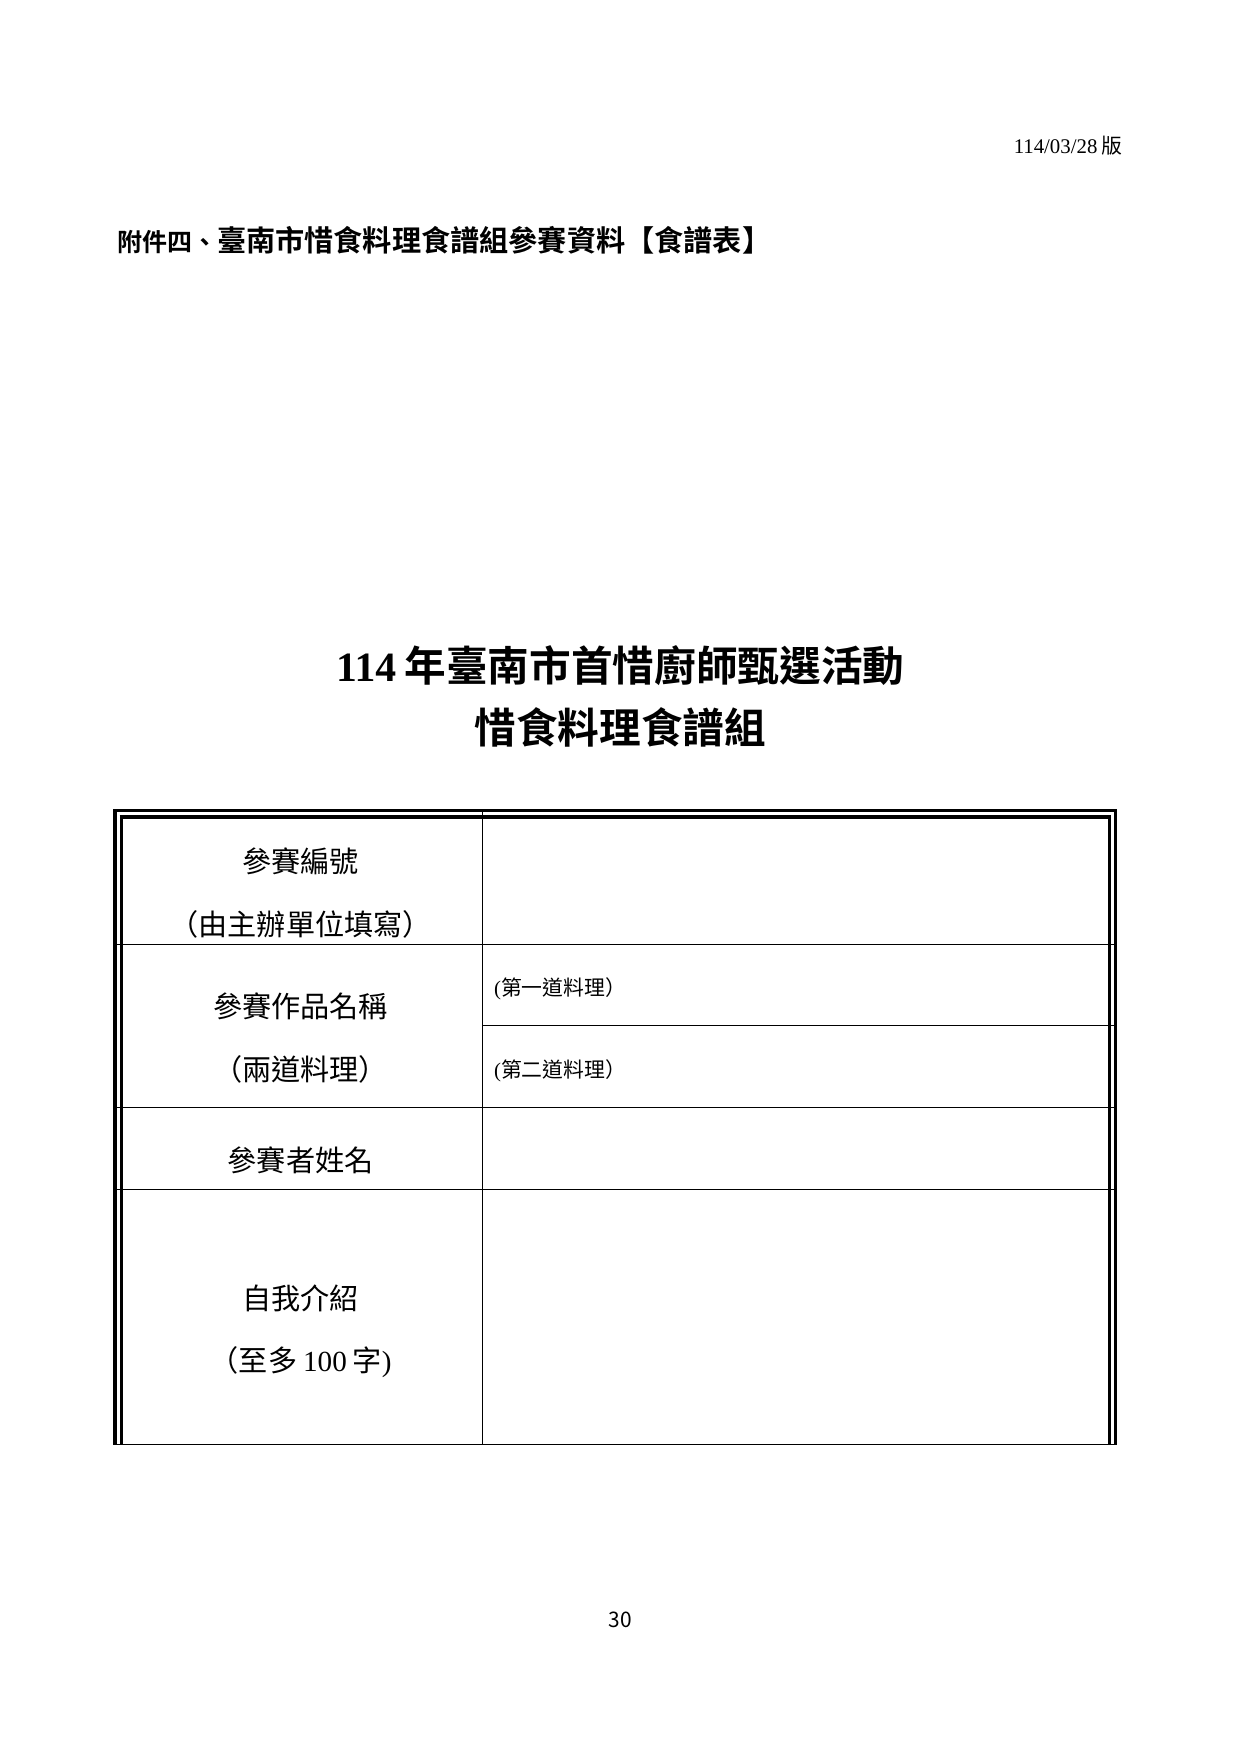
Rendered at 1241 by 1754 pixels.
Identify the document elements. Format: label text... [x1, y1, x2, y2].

text 114年臺南市首惜廚師甄選活動 [118, 622, 1122, 684]
text 惜食料理食譜組 [118, 684, 1122, 747]
table_cell 自我介紹 （至多100字) [123, 1190, 482, 1444]
table_cell (第一道料理） [483, 945, 1108, 1025]
table_cell [483, 1108, 1108, 1189]
table_cell [483, 1190, 1108, 1444]
table_cell 參賽者姓名 [123, 1108, 482, 1189]
table_header [483, 812, 1113, 943]
text 附件四、臺南市惜食料理食譜組參賽資料【食譜表】 [117, 217, 963, 261]
table_header [483, 819, 1108, 943]
table_cell (第二道料理） [483, 1026, 1108, 1107]
table_header 參賽編號 （由主辦單位填寫） [118, 812, 482, 943]
table_cell 參賽作品名稱 （兩道料理） [123, 945, 482, 1107]
